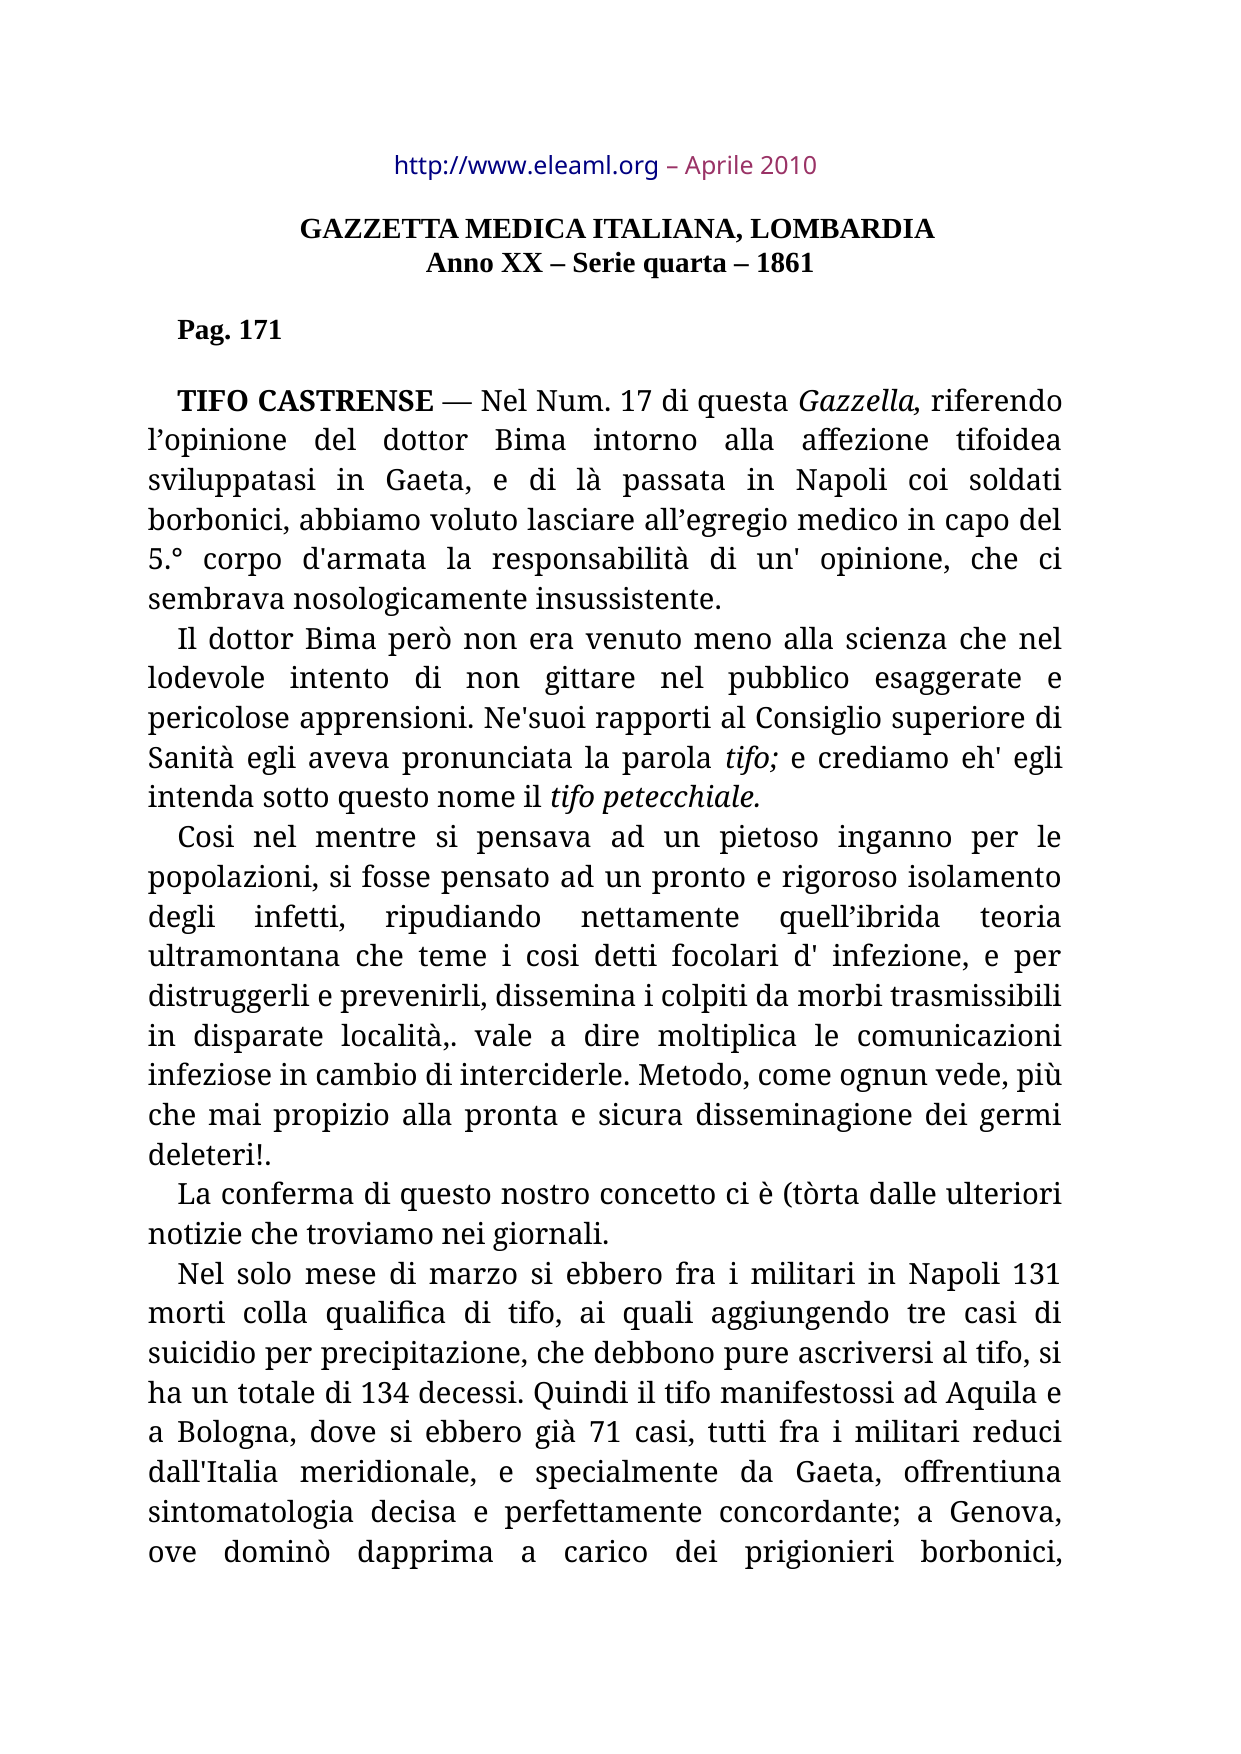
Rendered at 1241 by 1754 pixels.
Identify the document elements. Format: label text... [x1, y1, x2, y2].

subtitle GAZZETTA MEDICA ITALIANA, LOMBARDIA [148, 211, 1063, 245]
text Il dottor Bima però non era venuto meno alla scienza che nel lodevole intento di non gittare nel pubblico esaggerate e pericolose apprensioni. Ne'suoi rapporti al Consiglio superiore di Sanità egli aveva pronunciata la parola tifo; e crediamo eh' egli intenda sotto questo nome il tifo petecchiale. [148, 618, 1063, 816]
subtitle Anno XX – Serie quarta – 1861 [148, 245, 1063, 278]
text TIFO CASTRENSE — Nel Num. 17 di questa Gazzella, riferendo l’opinione del dottor Bima intorno alla affezione tifoidea sviluppatasi in Gaeta, e di là passata in Napoli coi soldati borbonici, abbiamo voluto lasciare all’egregio medico in capo del 5.° corpo d'armata la responsabilità di un' opinione, che ci sembrava nosologicamente insussistente. [148, 380, 1063, 618]
text La conferma di questo nostro concetto ci è (tòrta dalle ulteriori notizie che troviamo nei giornali. [148, 1174, 1063, 1253]
text Cosi nel mentre si pensava ad un pietoso inganno per le popolazioni, si fosse pensato ad un pronto e rigoroso isolamento degli infetti, ripudiando nettamente quell’ibrida teoria ultramontana che teme i cosi detti focolari d' infezione, e per distruggerli e prevenirli, dissemina i colpiti da morbi trasmissibili in disparate località,. vale a dire moltiplica le comunicazioni infeziose in cambio di interciderle. Metodo, come ognun vede, più che mai propizio alla pronta e sicura disseminagione dei germi deleteri!. [148, 816, 1063, 1174]
subtitle Pag. 171 [148, 312, 1063, 346]
text Nel solo mese di marzo si ebbero fra i militari in Napoli 131 morti colla qualifica di tifo, ai quali aggiungendo tre casi di suicidio per precipitazione, che debbono pure ascriversi al tifo, si ha un totale di 134 decessi. Quindi il tifo manifestossi ad Aquila e a Bologna, dove si ebbero già 71 casi, tutti fra i militari reduci dall'Italia meridionale, e specialmente da Gaeta, offrentiuna sintomatologia decisa e perfettamente concordante; a Genova, ove dominò dapprima a carico dei prigionieri borbonici, [148, 1253, 1063, 1571]
